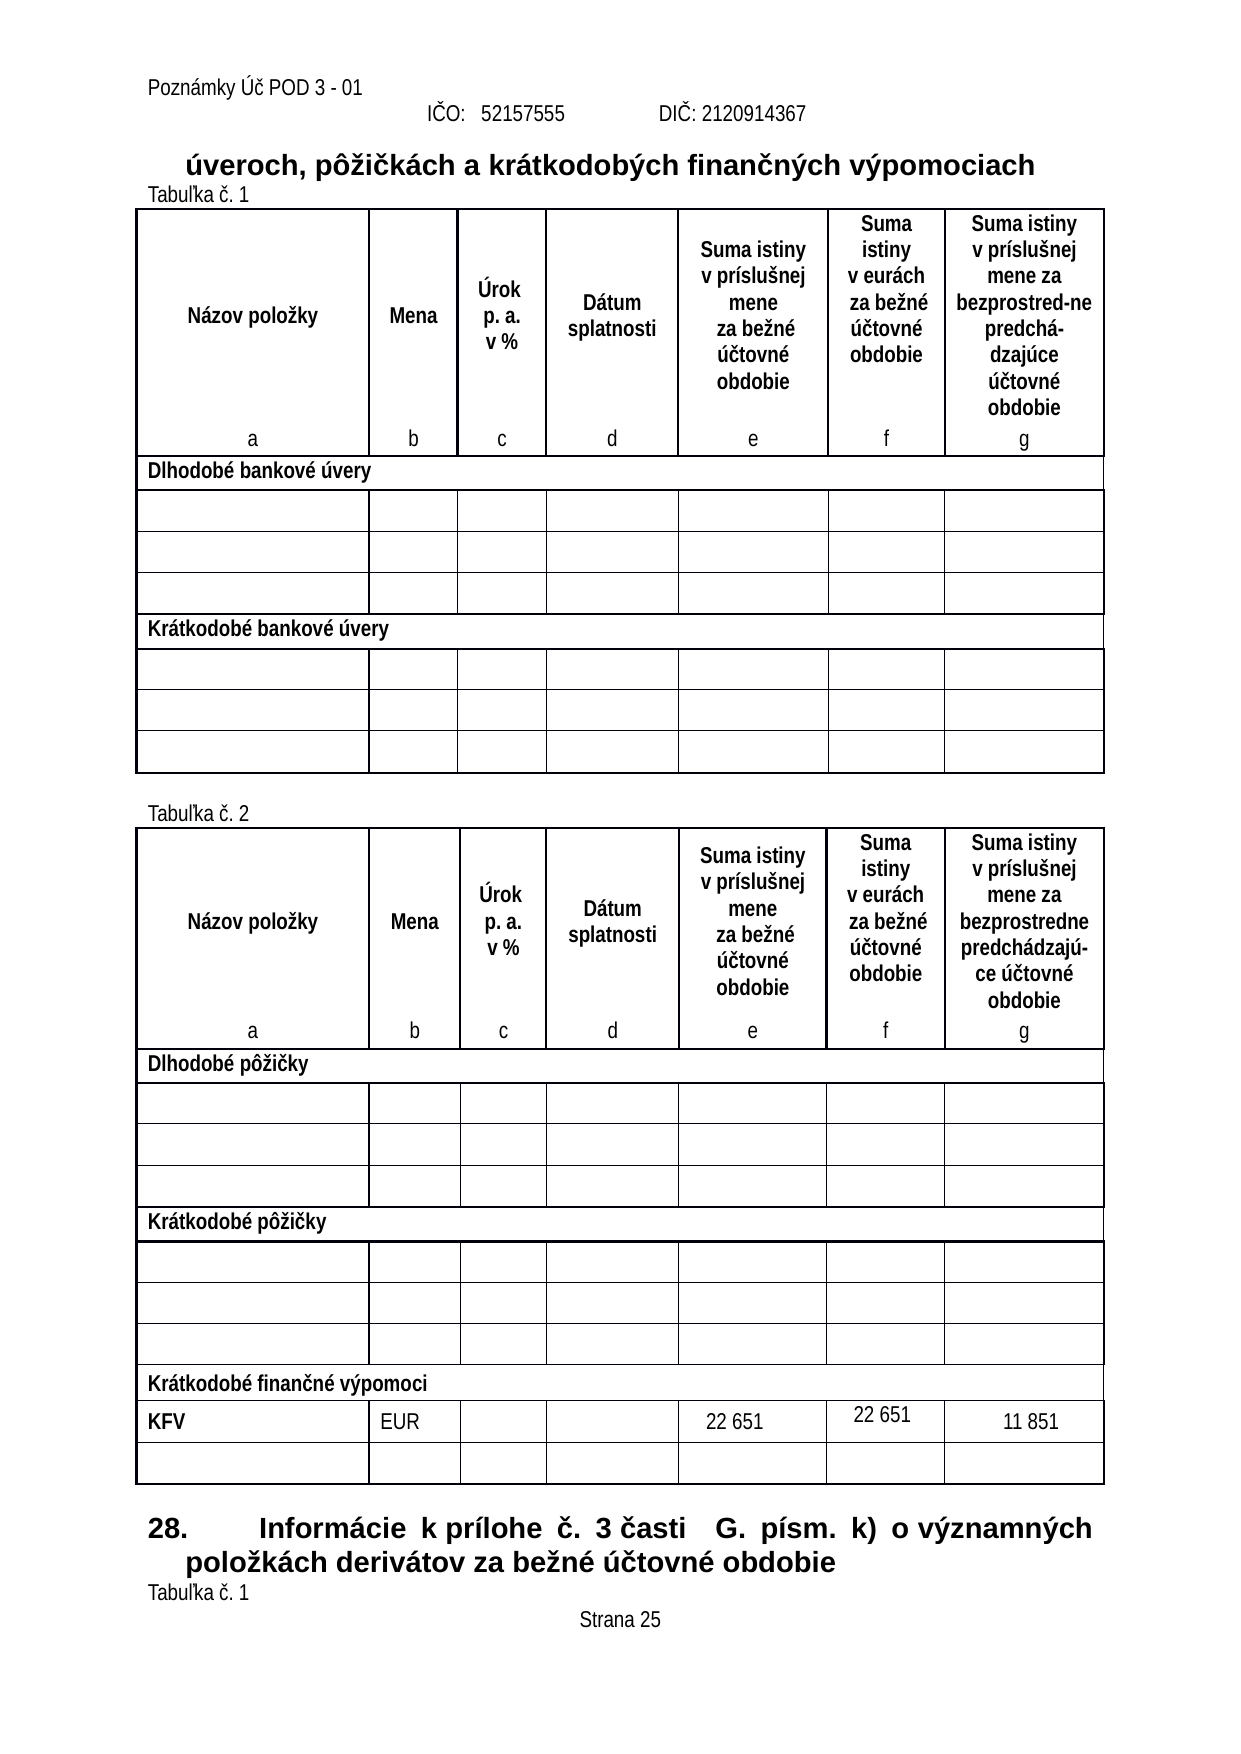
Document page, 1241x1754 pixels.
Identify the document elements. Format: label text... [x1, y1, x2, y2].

table_cell [547, 532, 678, 572]
table_cell [547, 650, 678, 689]
table_cell [138, 1124, 368, 1164]
table_header Názov položky [138, 829, 368, 1013]
table_cell [945, 1124, 1103, 1164]
table_cell [945, 1243, 1103, 1282]
table_cell [827, 1443, 944, 1483]
table_cell [370, 690, 457, 730]
table_cell [547, 1401, 678, 1442]
table_cell 22 651 [827, 1401, 944, 1442]
table_header Suma istiny v príslušnej mene za bežné účtovné obdobie [680, 829, 825, 1013]
table_cell Krátkodobé bankové úvery [138, 615, 1103, 648]
table_cell 11 851 [945, 1401, 1103, 1442]
table_cell Krátkodobé pôžičky [138, 1208, 1103, 1240]
table_cell [829, 491, 944, 531]
table_cell [370, 1324, 460, 1364]
table_cell [370, 1166, 460, 1206]
table_cell [461, 1166, 546, 1206]
table_cell [370, 1243, 460, 1282]
list úveroch, pôžičkách a krátkodobých finančných výpomociach [148, 148, 1092, 181]
table_header Mena [370, 210, 456, 421]
table_cell [829, 690, 944, 730]
table_cell [827, 1084, 944, 1123]
text Tabuľka č. 2 [148, 800, 1092, 827]
table_cell [679, 1324, 826, 1364]
table_cell [458, 731, 546, 772]
table_cell Dlhodobé bankové úvery [138, 457, 1103, 489]
table_cell [945, 1443, 1103, 1483]
table_cell [829, 650, 944, 689]
table_cell [138, 1243, 368, 1282]
table_cell [458, 532, 546, 572]
table_cell [547, 1084, 678, 1123]
table_cell [945, 1324, 1103, 1364]
table_cell [547, 491, 678, 531]
table_cell [945, 1084, 1103, 1123]
table_cell g [946, 1013, 1103, 1047]
table_cell [945, 690, 1103, 730]
table_cell [138, 1443, 368, 1483]
table_cell [945, 491, 1103, 531]
table_cell [945, 650, 1103, 689]
table_cell a [138, 421, 368, 455]
table_cell [945, 573, 1103, 613]
table_cell [679, 1084, 826, 1123]
table_header Suma istiny v príslušnej mene za bežné účtovné obdobie [679, 210, 827, 421]
table_cell [458, 690, 546, 730]
table_cell [829, 532, 944, 572]
table_cell [679, 690, 828, 730]
table_cell [138, 573, 368, 613]
table_cell KFV [138, 1401, 368, 1442]
table_cell [945, 532, 1103, 572]
table_cell [945, 1166, 1103, 1206]
table_cell [547, 1166, 678, 1206]
table_cell [461, 1401, 546, 1442]
table_cell [461, 1243, 546, 1282]
table_cell [370, 1124, 460, 1164]
table_cell EUR [370, 1401, 460, 1442]
table_header Suma istiny v príslušnej mene za bezprostredne predchádzajú-ce účtovné obdobie [946, 829, 1103, 1013]
table_cell d [547, 421, 677, 455]
table_cell [679, 1283, 826, 1323]
table_cell Dlhodobé pôžičky [138, 1050, 1103, 1082]
table_header Suma istiny v eurách za bežné účtovné obdobie [829, 210, 944, 421]
table_cell [138, 731, 368, 772]
table_cell [458, 573, 546, 613]
table_cell d [547, 1013, 678, 1047]
table_cell [829, 731, 944, 772]
table_cell f [829, 421, 944, 455]
table_cell [370, 1443, 460, 1483]
table_cell [679, 731, 828, 772]
table_cell [138, 1324, 368, 1364]
table_cell [138, 1283, 368, 1323]
table_header Suma istiny v eurách za bežné účtovné obdobie [828, 829, 944, 1013]
table_cell [547, 1124, 678, 1164]
table_cell [461, 1084, 546, 1123]
table_cell [679, 573, 828, 613]
table_cell [547, 1283, 678, 1323]
table_cell e [679, 421, 827, 455]
table_cell [138, 532, 368, 572]
table_cell [547, 573, 678, 613]
table_cell [827, 1166, 944, 1206]
table_cell [827, 1283, 944, 1323]
list Informácie k prílohe č. 3 časti G. písm. k) o významných položkách derivátov za bežné účtovné obdobie [148, 1511, 1092, 1578]
table_cell [458, 491, 546, 531]
table_cell [945, 731, 1103, 772]
table_cell [370, 573, 457, 613]
table_cell c [461, 1013, 545, 1047]
table_cell [679, 1166, 826, 1206]
table_cell [829, 573, 944, 613]
table_cell [679, 1443, 826, 1483]
table_cell [547, 1443, 678, 1483]
table_cell [679, 1124, 826, 1164]
table_header Názov položky [138, 210, 368, 421]
table_cell [679, 532, 828, 572]
text Tabuľka č. 1 [148, 1578, 1092, 1605]
table_cell [138, 1084, 368, 1123]
table_cell [461, 1124, 546, 1164]
table_cell [370, 491, 457, 531]
table_cell [945, 1283, 1103, 1323]
table_cell [138, 491, 368, 531]
table_cell Krátkodobé finančné výpomoci [138, 1365, 1103, 1400]
table_cell c [459, 421, 545, 455]
table_header Úrok p. a. v % [461, 829, 545, 1013]
table_cell g [946, 421, 1103, 455]
table_cell e [680, 1013, 825, 1047]
table_cell [370, 731, 457, 772]
text Tabuľka č. 1 [148, 181, 1092, 208]
table_cell [461, 1443, 546, 1483]
table_cell [679, 491, 828, 531]
table_cell b [370, 421, 456, 455]
table_cell [679, 1243, 826, 1282]
table_cell [138, 1166, 368, 1206]
table_cell f [828, 1013, 944, 1047]
table_cell [547, 690, 678, 730]
table_cell [827, 1124, 944, 1164]
table_cell [827, 1324, 944, 1364]
table_header Suma istiny v príslušnej mene za bezprostred-ne predchá-dzajúce účtovné obdobie [946, 210, 1103, 421]
table_header Dátum splatnosti [547, 210, 677, 421]
table_cell 22 651 [679, 1401, 826, 1442]
table_cell [458, 650, 546, 689]
table_cell [138, 650, 368, 689]
table_cell [461, 1324, 546, 1364]
table_cell [138, 690, 368, 730]
table_cell b [370, 1013, 459, 1047]
table_cell [547, 731, 678, 772]
table_cell [461, 1283, 546, 1323]
table_cell [547, 1243, 678, 1282]
table_cell [370, 532, 457, 572]
table_header Dátum splatnosti [547, 829, 678, 1013]
table_cell [370, 1084, 460, 1123]
table_cell [370, 1283, 460, 1323]
table_cell a [138, 1013, 368, 1047]
table_cell [370, 650, 457, 689]
table_cell [679, 650, 828, 689]
table_header Úrok p. a. v % [459, 210, 545, 421]
table_cell [547, 1324, 678, 1364]
table_header Mena [370, 829, 459, 1013]
table_cell [827, 1243, 944, 1282]
